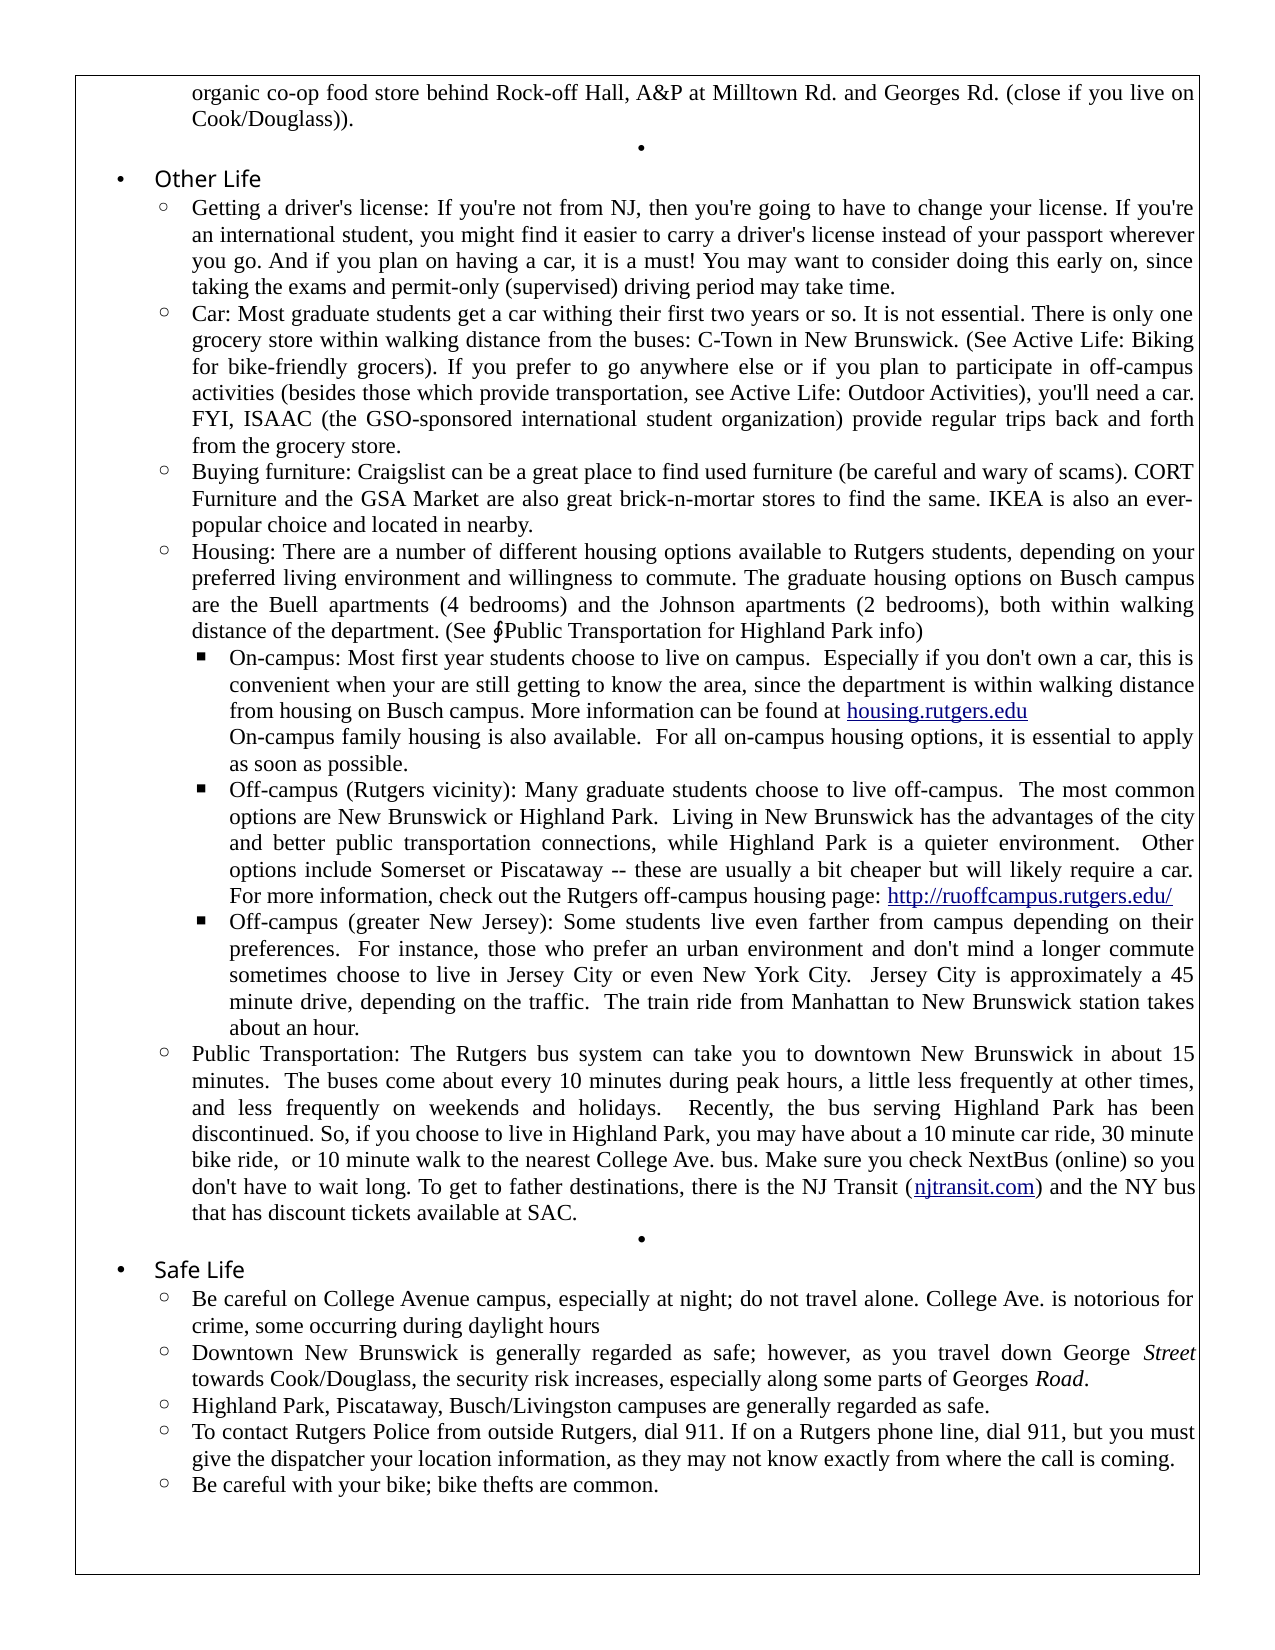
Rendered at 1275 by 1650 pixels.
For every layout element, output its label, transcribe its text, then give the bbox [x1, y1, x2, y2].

list Other Life [117, 163, 1196, 194]
list Be careful on College Avenue campus, especially at night; do not travel alone. College Ave. is notorious for crime, some occurring during daylight hours [154, 1285, 1196, 1338]
list Off-campus (Rutgers vicinity): Many graduate students choose to live off-campus. The most common options are New Brunswick or Highland Park. Living in New Brunswick has the advantages of the city and better public transportation connections, while Highland Park is a quieter environment. Other options include Somerset or Piscataway -- these are usually a bit cheaper but will likely require a car. For more information, check out the Rutgers off-campus housing page: http://ruoffcampus.rutgers.edu/ [192, 776, 1196, 908]
list Downtown New Brunswick is generally regarded as safe; however, as you travel down George Street towards Cook/Douglass, the security risk increases, especially along some parts of Georges Road. [154, 1338, 1196, 1392]
list On-campus family housing is also available. For all on-campus housing options, it is essential to apply as soon as possible. [192, 723, 1196, 776]
list On-campus: Most first year students choose to live on campus. Especially if you don't own a car, this is convenient when your are still getting to know the area, since the department is within walking distance from housing on Busch campus. More information can be found at housing.rutgers.edu [192, 644, 1196, 723]
list Car: Most graduate students get a car withing their first two years or so. It is not essential. There is only one grocery store within walking distance from the buses: C-Town in New Brunswick. (See Active Life: Biking for bike-friendly grocers). If you prefer to go anywhere else or if you plan to participate in off-campus activities (besides those which provide transportation, see Active Life: Outdoor Activities), you'll need a car. FYI, ISAAC (the GSO-sponsored international student organization) provide regular trips back and forth from the grocery store. [154, 300, 1196, 458]
list Off-campus (greater New Jersey): Some students live even farther from campus depending on their preferences. For instance, those who prefer an urban environment and don't mind a longer commute sometimes choose to live in Jersey City or even New York City. Jersey City is approximately a 45 minute drive, depending on the traffic. The train ride from Manhattan to New Brunswick station takes about an hour. [192, 908, 1196, 1041]
list Highland Park, Piscataway, Busch/Livingston campuses are generally regarded as safe. [154, 1392, 1196, 1418]
list Be careful with your bike; bike thefts are common. [154, 1472, 1196, 1498]
list Safe Life [117, 1254, 1196, 1285]
list Public Transportation: The Rutgers bus system can take you to downtown New Brunswick in about 15 minutes. The buses come about every 10 minutes during peak hours, a little less frequently at other times, and less frequently on weekends and holidays. Recently, the bus serving Highland Park has been discontinued. So, if you choose to live in Highland Park, you may have about a 10 minute car ride, 30 minute bike ride, or 10 minute walk to the nearest College Ave. bus. Make sure you check NextBus (online) so you don't have to wait long. To get to father destinations, there is the NJ Transit (njtransit.com) and the NY bus that has discount tickets available at SAC. [154, 1041, 1196, 1225]
list To contact Rutgers Police from outside Rutgers, dial 911. If on a Rutgers phone line, dial 911, but you must give the dispatcher your location information, as they may not know exactly from where the call is coming. [154, 1418, 1196, 1472]
list Housing: There are a number of different housing options available to Rutgers students, depending on your preferred living environment and willingness to commute. The graduate housing options on Busch campus are the Buell apartments (4 bedrooms) and the Johnson apartments (2 bedrooms), both within walking distance of the department. (See ∮Public Transportation for Highland Park info) [154, 538, 1196, 644]
list Buying furniture: Craigslist can be a great place to find used furniture (be careful and wary of scams). CORT Furniture and the GSA Market are also great brick-n-mortar stores to find the same. IKEA is also an ever-popular choice and located in nearby. [154, 458, 1196, 538]
list Getting a driver's license: If you're not from NJ, then you're going to have to change your license. If you're an international student, you might find it easier to carry a driver's license instead of your passport wherever you go. And if you plan on having a car, it is a must! You may want to consider doing this early on, since taking the exams and permit-only (supervised) driving period may take time. [154, 194, 1196, 300]
list organic co-op food store behind Rock-off Hall, A&P at Milltown Rd. and Georges Rd. (close if you live on Cook/Douglass)). [154, 79, 1196, 132]
